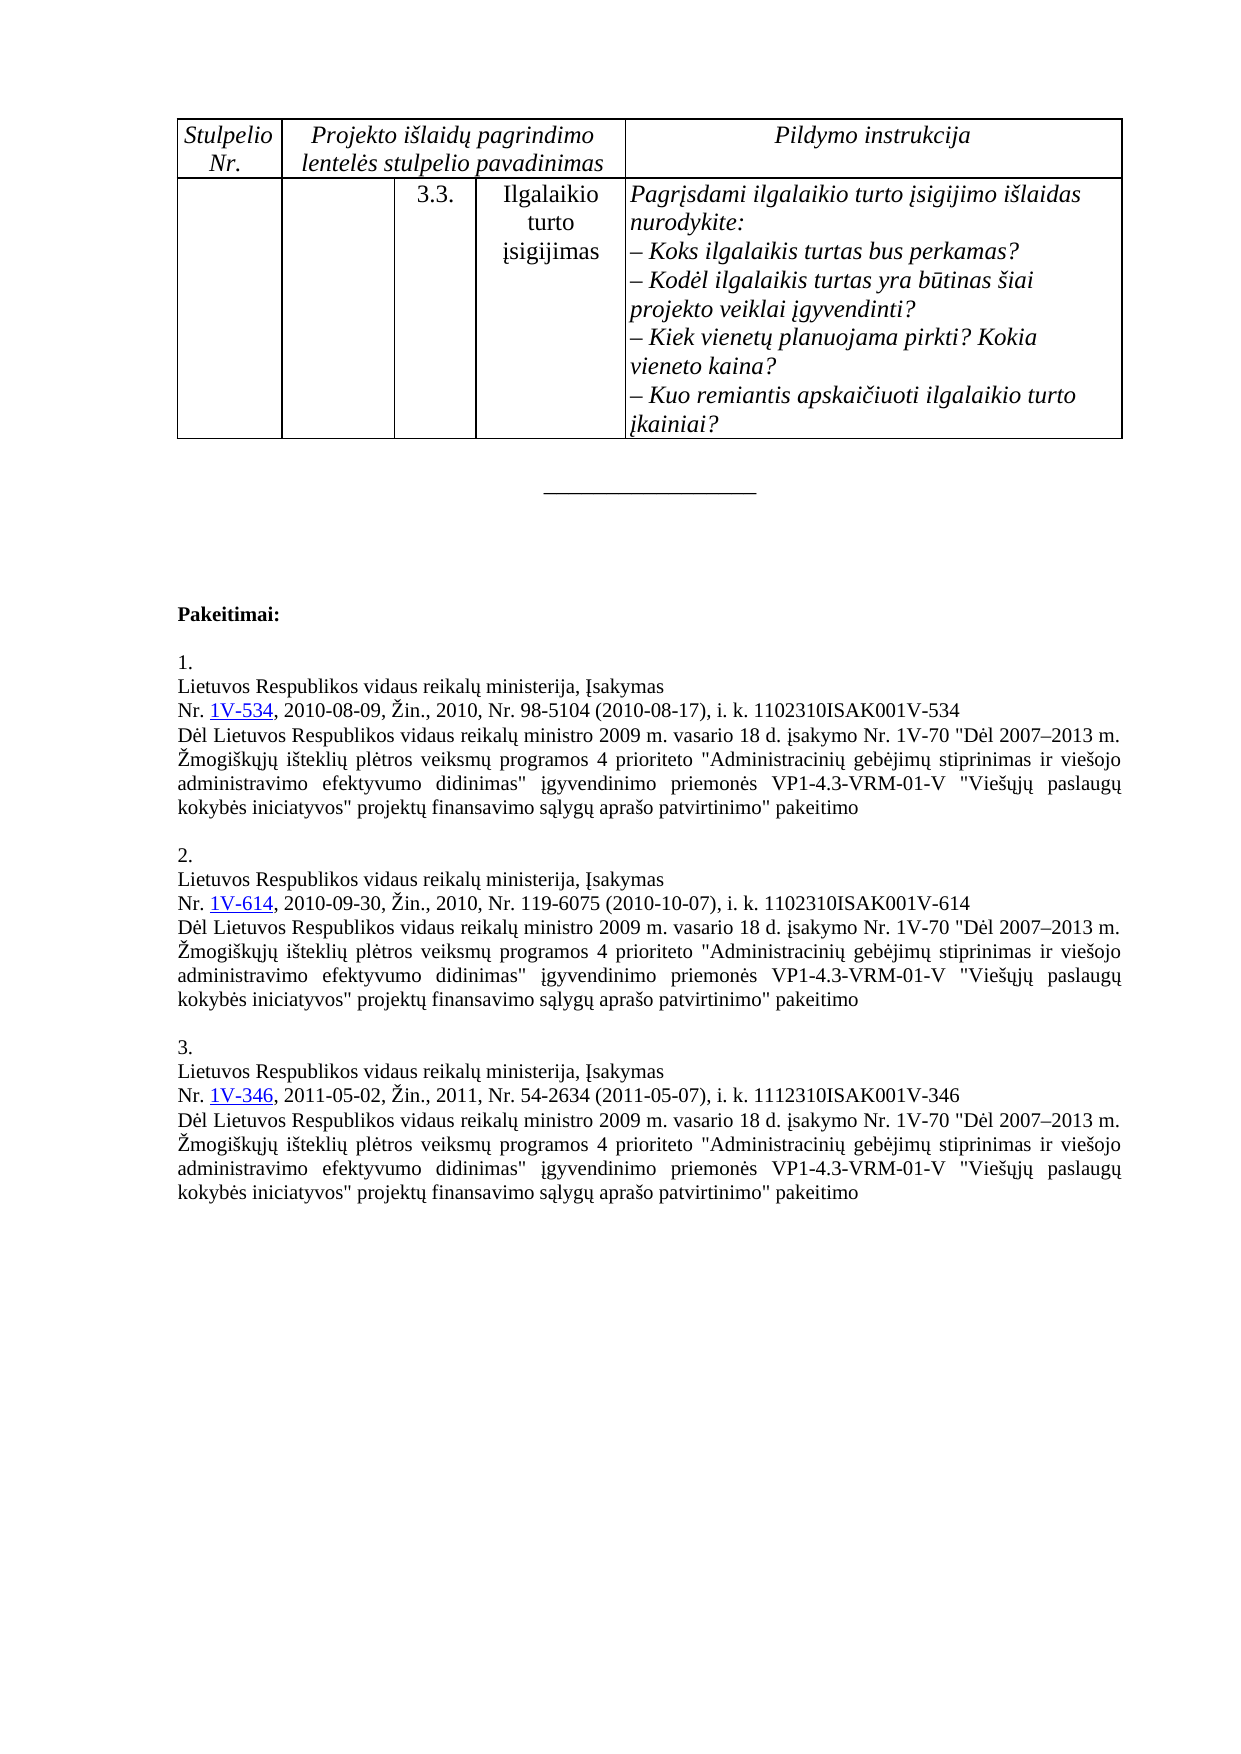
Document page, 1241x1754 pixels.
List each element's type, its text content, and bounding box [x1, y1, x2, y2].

text Dėl Lietuvos Respublikos vidaus reikalų ministro 2009 m. vasario 18 d. įsakymo Nr. 1V-70 "Dėl 2007–2013 m. Žmogiškųjų išteklių plėtros veiksmų programos 4 prioriteto "Administracinių gebėjimų stiprinimas ir viešojo administravimo efektyvumo didinimas" įgyvendinimo priemonės VP1-4.3-VRM-01-V "Viešųjų paslaugų kokybės iniciatyvos" projektų finansavimo sąlygų aprašo patvirtinimo" pakeitimo [177, 915, 1122, 1011]
table_cell [178, 179, 281, 437]
text Nr. 1V-346, 2011-05-02, Žin., 2011, Nr. 54-2634 (2011-05-07), i. k. 1112310ISAK001V-346 [177, 1083, 1122, 1107]
text _________________ [177, 468, 1122, 497]
table_header Pildymo instrukcija [626, 120, 1121, 177]
text Pakeitimai: [177, 602, 1122, 626]
text Nr. 1V-534, 2010-08-09, Žin., 2010, Nr. 98-5104 (2010-08-17), i. k. 1102310ISAK001V-534 [177, 698, 1122, 722]
text 3. [177, 1035, 1122, 1059]
text 2. [177, 843, 1122, 867]
table_header Projekto išlaidų pagrindimo lentelės stulpelio pavadinimas [283, 120, 625, 177]
text Dėl Lietuvos Respublikos vidaus reikalų ministro 2009 m. vasario 18 d. įsakymo Nr. 1V-70 "Dėl 2007–2013 m. Žmogiškųjų išteklių plėtros veiksmų programos 4 prioriteto "Administracinių gebėjimų stiprinimas ir viešojo administravimo efektyvumo didinimas" įgyvendinimo priemonės VP1-4.3-VRM-01-V "Viešųjų paslaugų kokybės iniciatyvos" projektų finansavimo sąlygų aprašo patvirtinimo" pakeitimo [177, 1107, 1122, 1204]
text Dėl Lietuvos Respublikos vidaus reikalų ministro 2009 m. vasario 18 d. įsakymo Nr. 1V-70 "Dėl 2007–2013 m. Žmogiškųjų išteklių plėtros veiksmų programos 4 prioriteto "Administracinių gebėjimų stiprinimas ir viešojo administravimo efektyvumo didinimas" įgyvendinimo priemonės VP1-4.3-VRM-01-V "Viešųjų paslaugų kokybės iniciatyvos" projektų finansavimo sąlygų aprašo patvirtinimo" pakeitimo [177, 722, 1122, 819]
table_cell 3.3. [395, 179, 475, 437]
table_header Stulpelio Nr. [178, 120, 281, 177]
table_cell Ilgalaikio turto įsigijimas [477, 179, 625, 437]
text Lietuvos Respublikos vidaus reikalų ministerija, Įsakymas [177, 1059, 1122, 1083]
table_cell Pagrįsdami ilgalaikio turto įsigijimo išlaidas nurodykite: – Koks ilgalaikis turtas bus perkamas? – Kodėl ilgalaikis turtas yra būtinas šiai projekto veiklai įgyvendinti? – Kiek vienetų planuojama pirkti? Kokia vieneto kaina? – Kuo remiantis apskaičiuoti ilgalaikio turto įkainiai? [626, 179, 1121, 437]
text 1. [177, 650, 1122, 674]
text Lietuvos Respublikos vidaus reikalų ministerija, Įsakymas [177, 674, 1122, 698]
text Nr. 1V-614, 2010-09-30, Žin., 2010, Nr. 119-6075 (2010-10-07), i. k. 1102310ISAK001V-614 [177, 891, 1122, 915]
text Lietuvos Respublikos vidaus reikalų ministerija, Įsakymas [177, 867, 1122, 891]
table_cell [283, 179, 394, 437]
